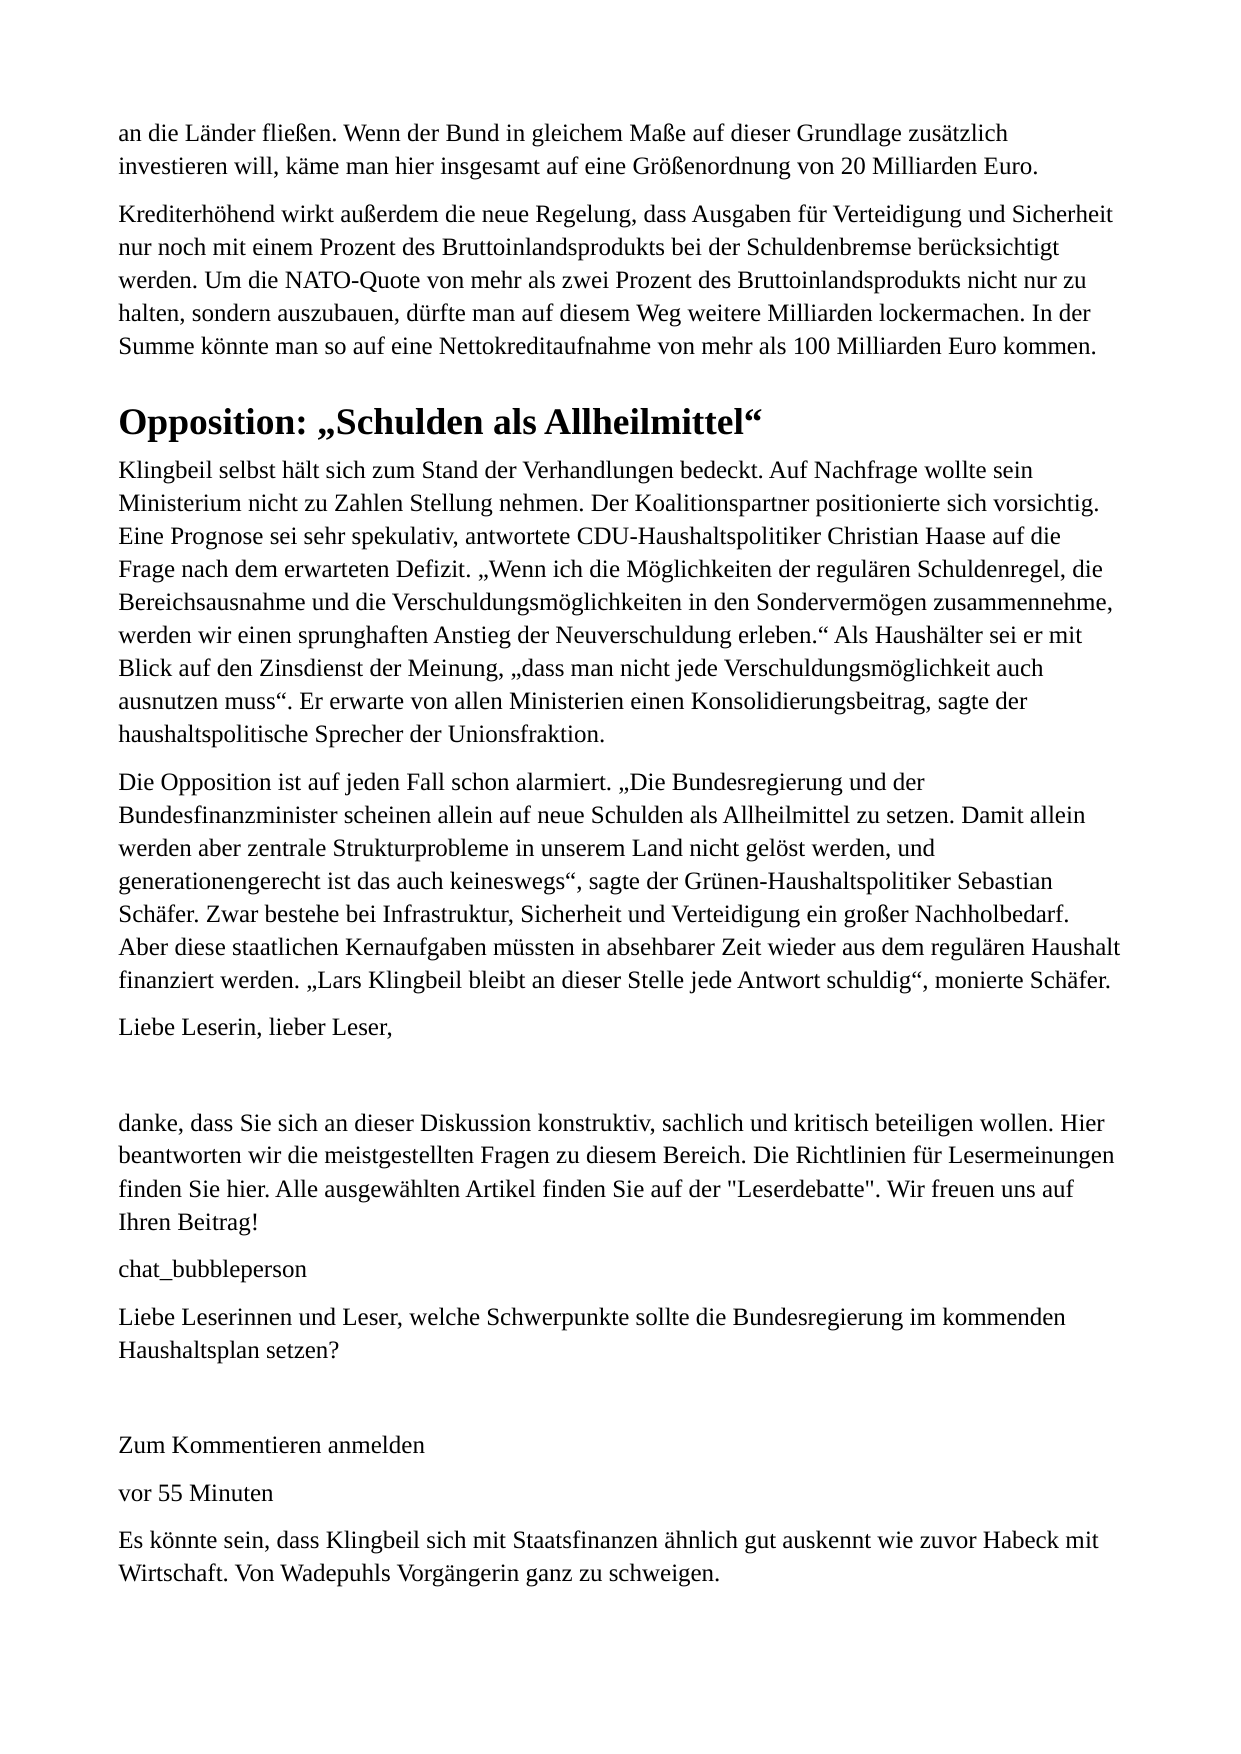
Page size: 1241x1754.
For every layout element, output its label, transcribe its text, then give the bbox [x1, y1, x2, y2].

text Zum Kommentieren anmelden [118, 1430, 1122, 1459]
text vor 55 Minuten [118, 1478, 1122, 1506]
text Liebe Leserin, lieber Leser, [118, 1012, 1122, 1041]
text Die Opposition ist auf jeden Fall schon alarmiert. „Die Bundesregierung und der Bundesfinanzminister scheinen allein auf neue Schulden als Allheilmittel zu setzen. Damit allein werden aber zentrale Strukturprobleme in unserem Land nicht gelöst werden, und generationengerecht ist das auch keineswegs“, sagte der Grünen-Haushaltspolitiker Sebastian Schäfer. Zwar bestehe bei Infrastruktur, Sicherheit und Verteidigung ein großer Nachholbedarf. Aber diese staatlichen Kernaufgaben müssten in absehbarer Zeit wieder aus dem regulären Haushalt finanziert werden. „Lars Klingbeil bleibt an dieser Stelle jede Antwort schuldig“, monierte Schäfer. [118, 767, 1122, 993]
text Krediterhöhend wirkt außerdem die neue Regelung, dass Ausgaben für Verteidigung und Sicherheit nur noch mit einem Prozent des Bruttoinlandsprodukts bei der Schuldenbremse berücksichtigt werden. Um die NATO-Quote von mehr als zwei Prozent des Bruttoinlandsprodukts nicht nur zu halten, sondern auszubauen, dürfte man auf diesem Weg weitere Milliarden lockermachen. In der Summe könnte man so auf eine Nettokreditaufnahme von mehr als 100 Milliarden Euro kommen. [118, 199, 1122, 359]
text Klingbeil selbst hält sich zum Stand der Verhandlungen bedeckt. Auf Nachfrage wollte sein Ministerium nicht zu Zahlen Stellung nehmen. Der Koalitionspartner positionierte sich vorsichtig. Eine Pro­gnose sei sehr spekulativ, antwortete CDU-Haushaltspolitiker Christian Haase auf die Frage nach dem erwarteten Defizit. „Wenn ich die Möglichkeiten der regulären Schuldenregel, die Bereichsausnahme und die Verschuldungsmöglichkeiten in den Sondervermögen zusammennehme, werden wir einen sprunghaften Anstieg der Neuverschuldung erleben.“ Als Haushälter sei er mit Blick auf den Zinsdienst der Meinung, „dass man nicht jede Verschuldungsmöglichkeit auch ausnutzen muss“. Er erwarte von allen Ministerien einen Konsolidierungsbeitrag, sagte der haushaltspolitische Sprecher der Unionsfraktion. [118, 455, 1122, 748]
text Liebe Leserinnen und Leser, welche Schwerpunkte sollte die Bundesregierung im kommenden Haushaltsplan setzen? [118, 1302, 1122, 1364]
text chat_bubbleperson [118, 1254, 1122, 1283]
subtitle Opposition: „Schulden als Allheilmittel“ [118, 399, 1122, 442]
text danke, dass Sie sich an dieser Diskussion konstruktiv, sachlich und kritisch beteiligen wollen. Hier beantworten wir die meistgestellten Fragen zu diesem Bereich. Die Richtlinien für Lesermeinungen finden Sie hier. Alle ausgewählten Artikel finden Sie auf der "Leserdebatte". Wir freuen uns auf Ihren Beitrag! [118, 1108, 1122, 1235]
text an die Länder fließen. Wenn der Bund in gleichem Maße auf dieser Grundlage zusätzlich investieren will, käme man hier insgesamt auf eine Größenordnung von 20 Milliarden Euro. [118, 118, 1122, 180]
text Es könnte sein, dass Klingbeil sich mit Staatsfinanzen ähnlich gut auskennt wie zuvor Habeck mit Wirtschaft. Von Wadepuhls Vorgängerin ganz zu schweigen. [118, 1525, 1122, 1587]
